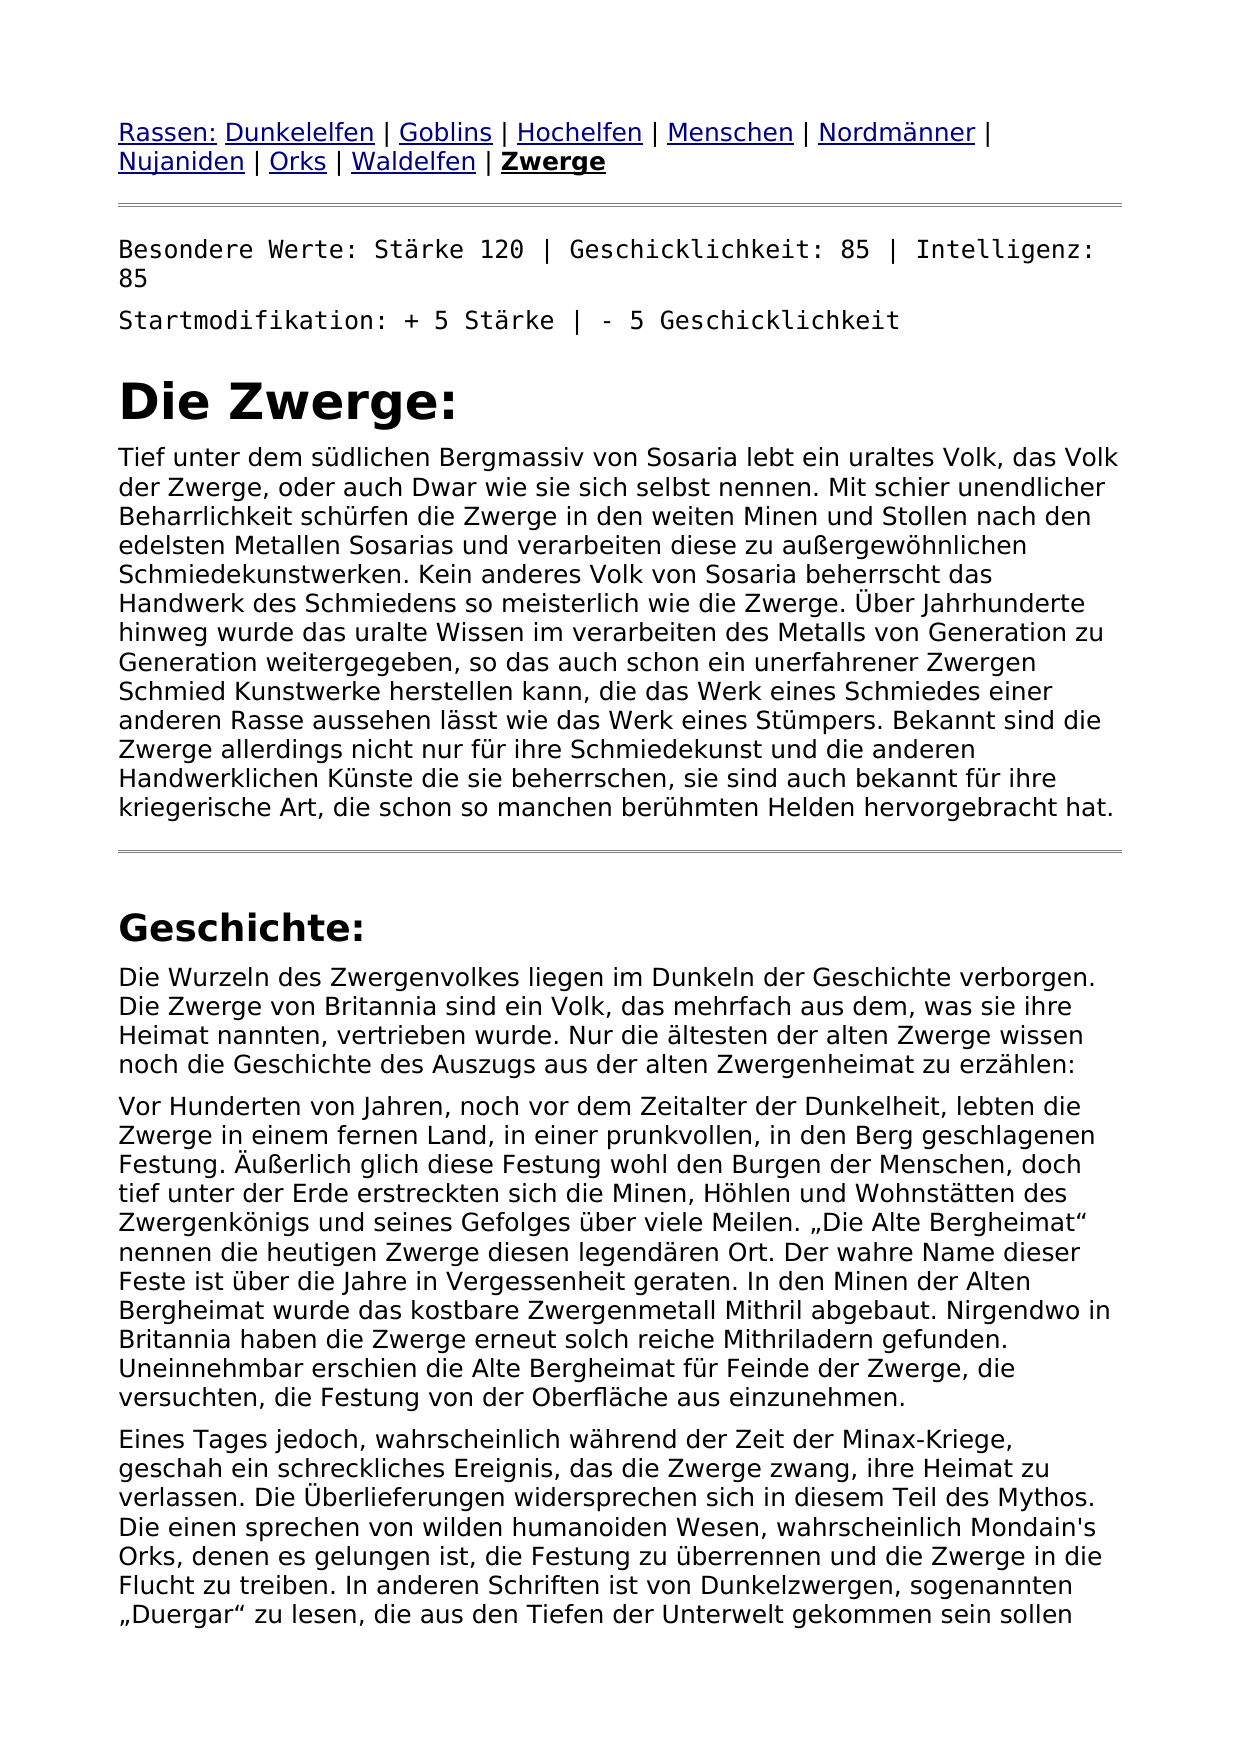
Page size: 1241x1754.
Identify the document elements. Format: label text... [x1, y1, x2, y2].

text Rassen: Dunkelelfen | Goblins | Hochelfen | Menschen | Nordmänner | Nujaniden | Orks | Waldelfen | Zwerge [118, 118, 1122, 176]
subtitle Geschichte: [118, 907, 1122, 950]
text Besondere Werte: Stärke 120 | Geschicklichkeit: 85 | Intelligenz: 85 [118, 235, 1122, 294]
subtitle Die Zwerge: [118, 373, 1122, 431]
text Startmodifikation: + 5 Stärke | - 5 Geschicklichkeit [118, 306, 1122, 335]
text Die Wurzeln des Zwergenvolkes liegen im Dunkeln der Geschichte verborgen. Die Zwerge von Britannia sind ein Volk, das mehrfach aus dem, was sie ihre Heimat nannten, vertrieben wurde. Nur die ältesten der alten Zwerge wissen noch die Geschichte des Auszugs aus der alten Zwergenheimat zu erzählen: [118, 963, 1122, 1079]
text Vor Hunderten von Jahren, noch vor dem Zeitalter der Dunkelheit, lebten die Zwerge in einem fernen Land, in einer prunkvollen, in den Berg geschlagenen Festung. Äußerlich glich diese Festung wohl den Burgen der Menschen, doch tief unter der Erde erstreckten sich die Minen, Höhlen und Wohnstätten des Zwergenkönigs und seines Gefolges über viele Meilen. „Die Alte Bergheimat“ nennen die heutigen Zwerge diesen legendären Ort. Der wahre Name dieser Feste ist über die Jahre in Vergessenheit geraten. In den Minen der Alten Bergheimat wurde das kostbare Zwergenmetall Mithril abgebaut. Nirgendwo in Britannia haben die Zwerge erneut solch reiche Mithriladern gefunden. Uneinnehmbar erschien die Alte Bergheimat für Feinde der Zwerge, die versuchten, die Festung von der Oberfläche aus einzunehmen. [118, 1092, 1122, 1413]
text Eines Tages jedoch, wahrscheinlich während der Zeit der Minax-Kriege, geschah ein schreckliches Ereignis, das die Zwerge zwang, ihre Heimat zu verlassen. Die Überlieferungen widersprechen sich in diesem Teil des Mythos. Die einen sprechen von wilden humanoiden Wesen, wahrscheinlich Mondain's Orks, denen es gelungen ist, die Festung zu überrennen und die Zwerge in die Flucht zu treiben. In anderen Schriften ist von Dunkelzwergen, sogenannten „Duergar“ zu lesen, die aus den Tiefen der Unterwelt gekommen sein sollen [118, 1425, 1122, 1629]
text Tief unter dem südlichen Bergmassiv von Sosaria lebt ein uraltes Volk, das Volk der Zwerge, oder auch Dwar wie sie sich selbst nennen. Mit schier unendlicher Beharrlichkeit schürfen die Zwerge in den weiten Minen und Stollen nach den edelsten Metallen Sosarias und verarbeiten diese zu außergewöhnlichen Schmiedekunstwerken. Kein anderes Volk von Sosaria beherrscht das Handwerk des Schmiedens so meisterlich wie die Zwerge. Über Jahrhunderte hinweg wurde das uralte Wissen im verarbeiten des Metalls von Generation zu Generation weitergegeben, so das auch schon ein unerfahrener Zwergen Schmied Kunstwerke herstellen kann, die das Werk eines Schmiedes einer anderen Rasse aussehen lässt wie das Werk eines Stümpers. Bekannt sind die Zwerge allerdings nicht nur für ihre Schmiedekunst und die anderen Handwerklichen Künste die sie beherrschen, sie sind auch bekannt für ihre kriegerische Art, die schon so manchen berühmten Helden hervorgebracht hat. [118, 443, 1122, 823]
